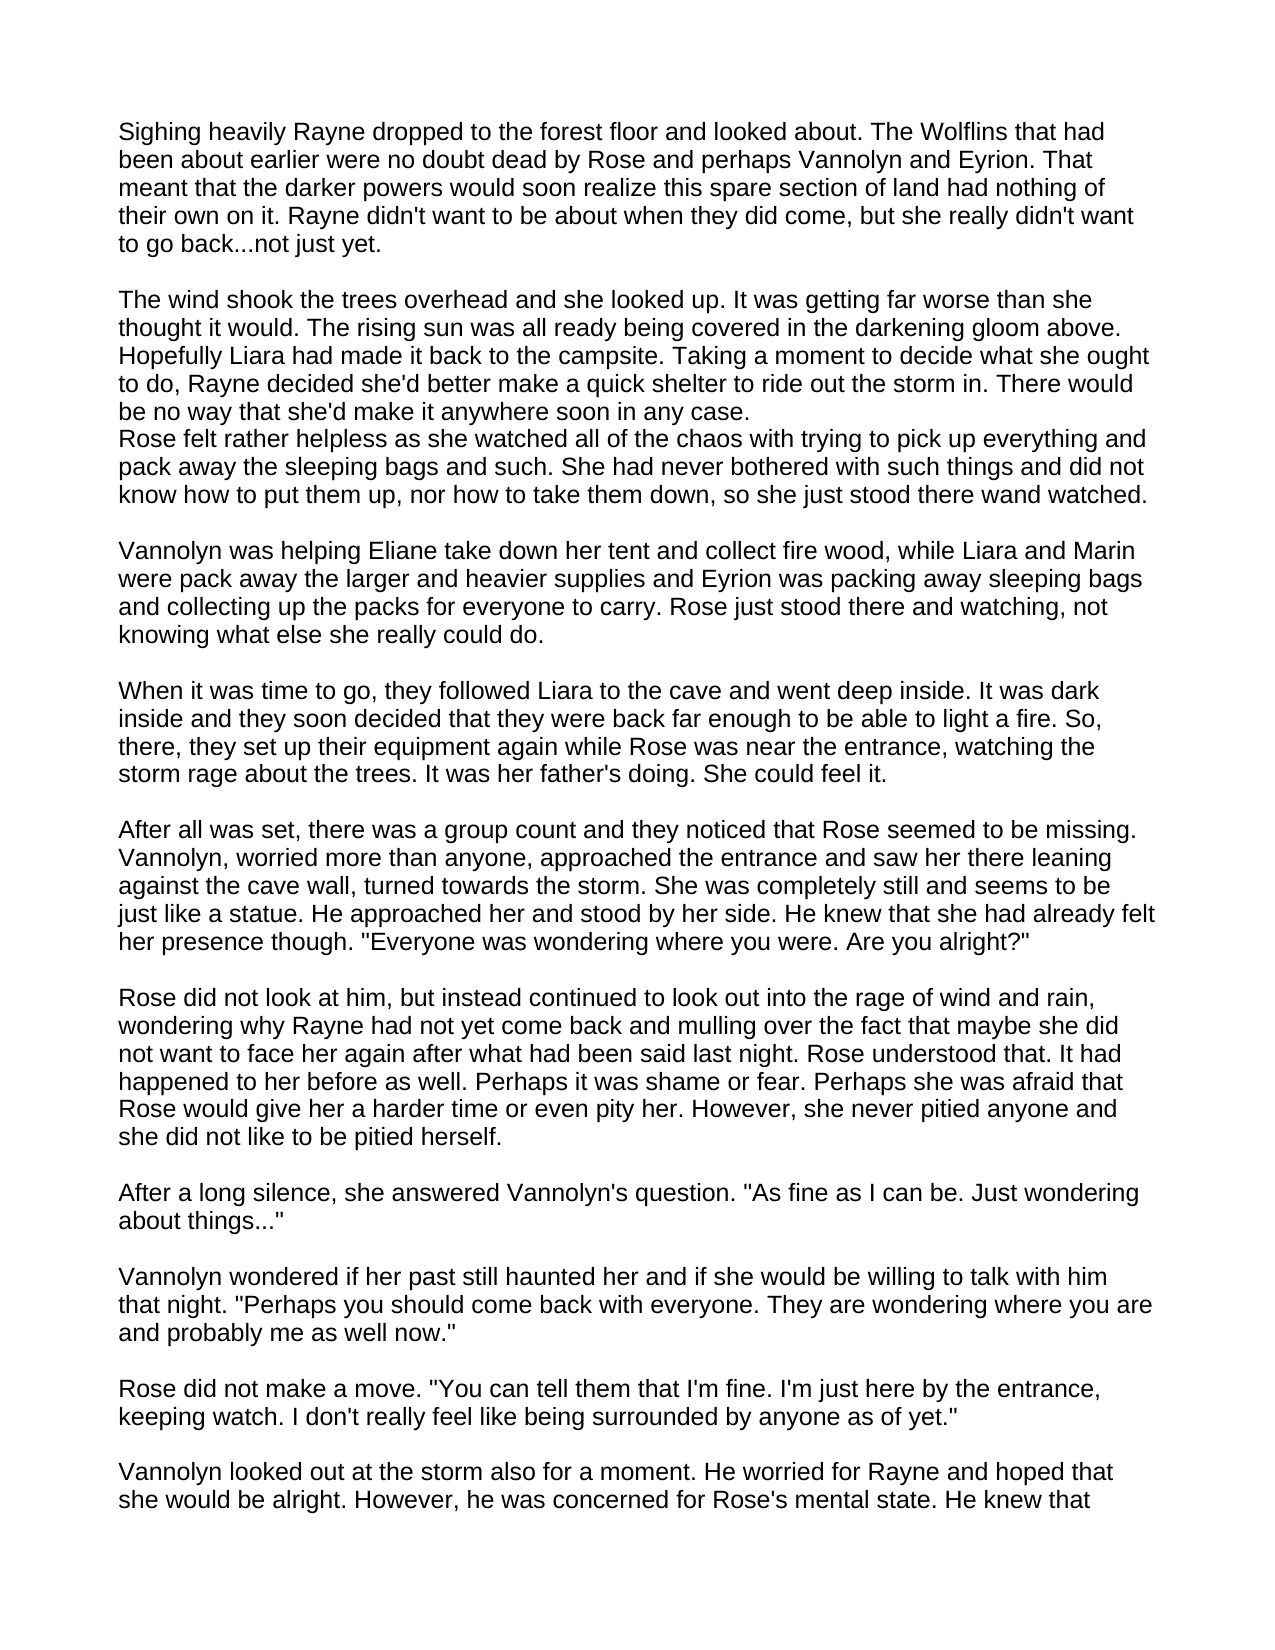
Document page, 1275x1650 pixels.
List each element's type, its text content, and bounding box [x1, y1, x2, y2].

text Sighing heavily Rayne dropped to the forest floor and looked about. The Wolflins that had been about earlier were no doubt dead by Rose and perhaps Vannolyn and Eyrion. That meant that the darker powers would soon realize this spare section of land had nothing of their own on it. Rayne didn't want to be about when they did come, but she really didn't want to go back...not just yet. The wind shook the trees overhead and she looked up. It was getting far worse than she thought it would. The rising sun was all ready being covered in the darkening gloom above. Hopefully Liara had made it back to the campsite. Taking a moment to decide what she ought to do, Rayne decided she'd better make a quick shelter to ride out the storm in. There would be no way that she'd make it anywhere soon in any case. Rose felt rather helpless as she watched all of the chaos with trying to pick up everything and pack away the sleeping bags and such. She had never bothered with such things and did not know how to put them up, nor how to take them down, so she just stood there wand watched. Vannolyn was helping Eliane take down her tent and collect fire wood, while Liara and Marin were pack away the larger and heavier supplies and Eyrion was packing away sleeping bags and collecting up the packs for everyone to carry. Rose just stood there and watching, not knowing what else she really could do. When it was time to go, they followed Liara to the cave and went deep inside. It was dark inside and they soon decided that they were back far enough to be able to light a fire. So, there, they set up their equipment again while Rose was near the entrance, watching the storm rage about the trees. It was her father's doing. She could feel it. After all was set, there was a group count and they noticed that Rose seemed to be missing. Vannolyn, worried more than anyone, approached the entrance and saw her there leaning against the cave wall, turned towards the storm. She was completely still and seems to be just like a statue. He approached her and stood by her side. He knew that she had already felt her presence though. "Everyone was wondering where you were. Are you alright?" Rose did not look at him, but instead continued to look out into the rage of wind and rain, wondering why Rayne had not yet come back and mulling over the fact that maybe she did not want to face her again after what had been said last night. Rose understood that. It had happened to her before as well. Perhaps it was shame or fear. Perhaps she was afraid that Rose would give her a harder time or even pity her. However, she never pitied anyone and she did not like to be pitied herself. After a long silence, she answered Vannolyn's question. "As fine as I can be. Just wondering about things..." Vannolyn wondered if her past still haunted her and if she would be willing to talk with him that night. "Perhaps you should come back with everyone. They are wondering where you are and probably me as well now." Rose did not make a move. "You can tell them that I'm fine. I'm just here by the entrance, keeping watch. I don't really feel like being surrounded by anyone as of yet." Vannolyn looked out at the storm also for a moment. He worried for Rayne and hoped that she would be alright. However, he was concerned for Rose's mental state. He knew that [118, 118, 1157, 1514]
